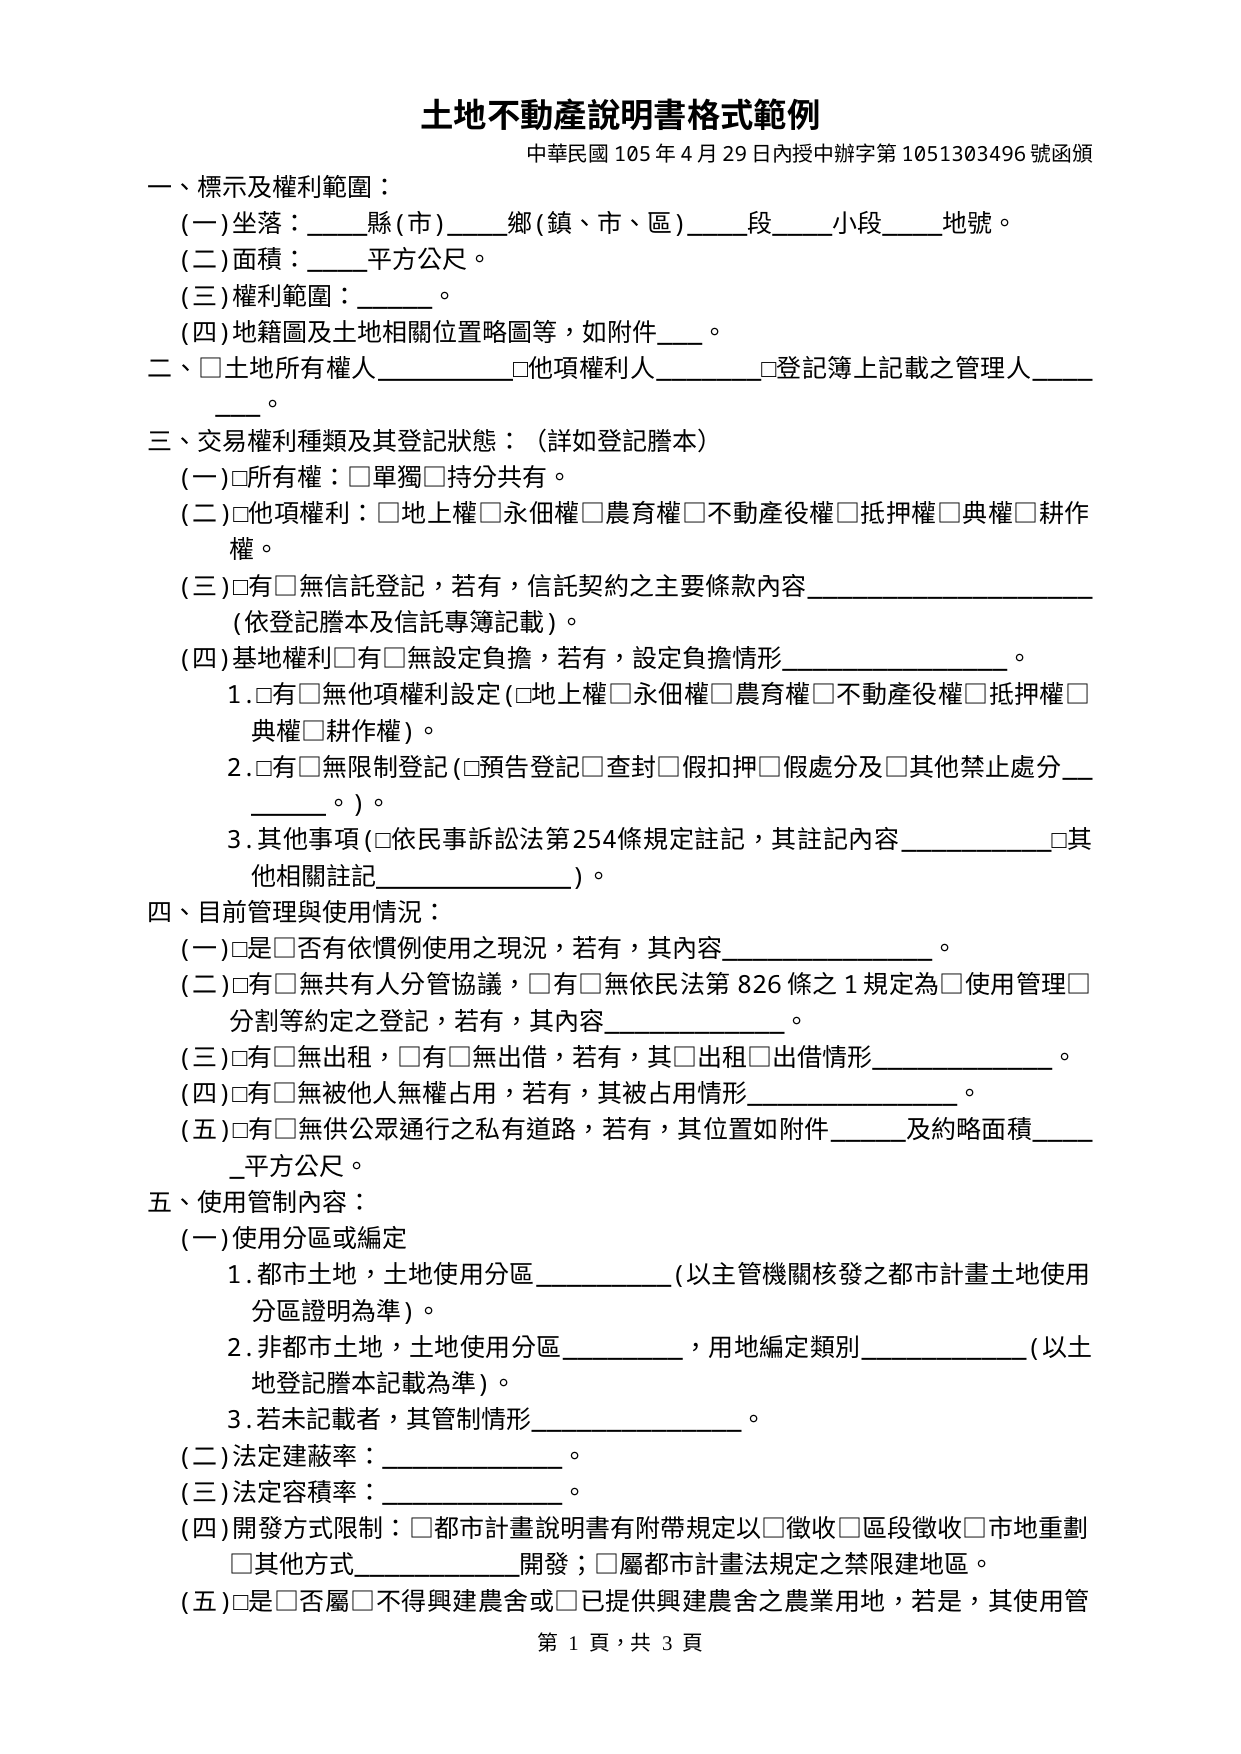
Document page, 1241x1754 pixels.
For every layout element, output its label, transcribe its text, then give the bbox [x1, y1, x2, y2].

text (四)開發方式限制：□都市計畫說明書有附帶規定以□徵收□區段徵收□市地重劃□其他方式___________開發；□屬都市計畫法規定之禁限建地區。 [177, 1508, 1092, 1581]
text 土地不動產說明書格式範例 [148, 89, 1092, 137]
text 四、目前管理與使用情況： [148, 892, 1092, 928]
text (四)基地權利□有□無設定負擔，若有，設定負擔情形_______________。 [177, 638, 1092, 675]
text (一)坐落：____縣(市)____鄉(鎮、市、區)____段____小段____地號。 [177, 203, 1092, 240]
text 二、□土地所有權人_________□他項權利人_______□登記簿上記載之管理人_______。 [148, 348, 1092, 421]
text 1.都市土地，土地使用分區_________(以主管機關核發之都市計畫土地使用分區證明為準)。 [226, 1255, 1092, 1327]
text (五)□有□無供公眾通行之私有道路，若有，其位置如附件_____及約略面積_____平方公尺。 [177, 1110, 1092, 1182]
text 1.□有□無他項權利設定(□地上權□永佃權□農育權□不動產役權□抵押權□典權□耕作權)。 [226, 675, 1092, 747]
text 三、交易權利種類及其登記狀態：（詳如登記謄本） [148, 421, 1092, 457]
text (二)□有□無共有人分管協議，□有□無依民法第826條之1規定為□使用管理□分割等約定之登記，若有，其內容____________。 [177, 965, 1092, 1037]
text (一)□所有權：□單獨□持分共有。 [177, 457, 1092, 493]
text (一)使用分區或編定 [177, 1218, 1092, 1255]
text (一)□是□否有依慣例使用之現況，若有，其內容______________。 [177, 928, 1092, 965]
text 2.非都市土地，土地使用分區________，用地編定類別___________(以土地登記謄本記載為準)。 [226, 1327, 1092, 1400]
text 一、標示及權利範圍： [148, 167, 1092, 203]
text (二)法定建蔽率：____________。 [177, 1436, 1092, 1472]
text (二)面積：____平方公尺。 [177, 240, 1092, 276]
text (二)□他項權利：□地上權□永佃權□農育權□不動產役權□抵押權□典權□耕作權。 [177, 493, 1092, 566]
text (三)□有□無信託登記，若有，信託契約之主要條款內容___________________(依登記謄本及信託專簿記載)。 [177, 566, 1092, 638]
text (三)權利範圍：_____。 [177, 276, 1092, 312]
text 五、使用管制內容： [148, 1182, 1092, 1218]
text 中華民國105年4月29日內授中辦字第1051303496號函頒 [148, 137, 1092, 167]
text (三)□有□無出租，□有□無出借，若有，其□出租□出借情形____________。 [177, 1037, 1092, 1073]
text 3.其他事項(□依民事訴訟法第254條規定註記，其註記內容__________□其他相關註記_____________)。 [226, 820, 1092, 892]
text (五)□是□否屬□不得興建農舍或□已提供興建農舍之農業用地，若是，其使用管 [177, 1581, 1092, 1617]
text (三)法定容積率：____________。 [177, 1472, 1092, 1508]
text (四)地籍圖及土地相關位置略圖等，如附件___。 [177, 312, 1092, 348]
text 3.若未記載者，其管制情形______________。 [226, 1400, 1092, 1436]
text (四)□有□無被他人無權占用，若有，其被占用情形______________。 [177, 1073, 1092, 1110]
text 2.□有□無限制登記(□預告登記□查封□假扣押□假處分及□其他禁止處分_______。)。 [226, 747, 1092, 820]
